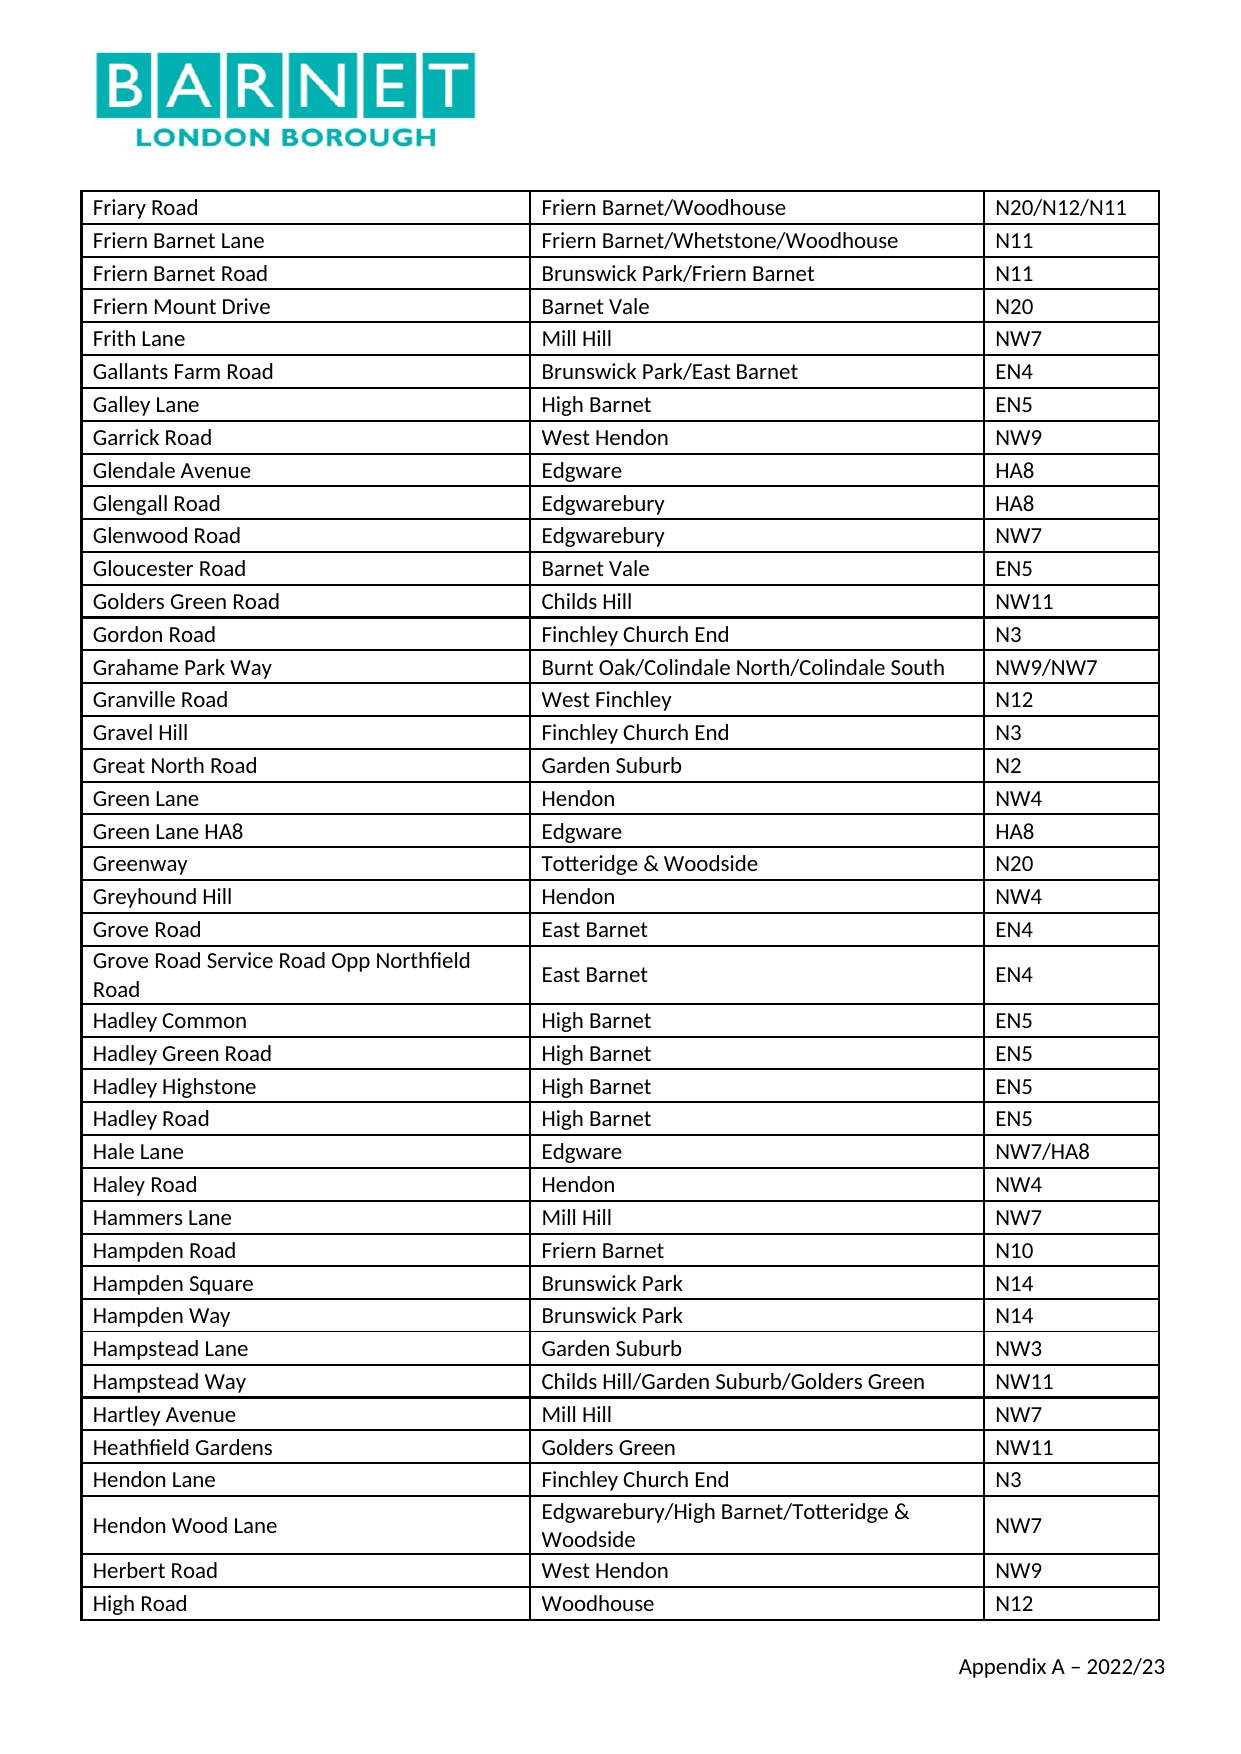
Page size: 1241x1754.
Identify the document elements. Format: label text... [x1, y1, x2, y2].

table_cell Hartley Avenue [83, 1399, 529, 1429]
table_cell Hampden Square [83, 1267, 529, 1298]
table_cell N3 [985, 1464, 1158, 1495]
table_cell Friern Barnet Road [83, 258, 529, 288]
table_cell Hendon [531, 881, 983, 912]
table_cell Mill Hill [531, 1399, 983, 1429]
table_cell N11 [985, 258, 1158, 288]
table_cell High Road [83, 1588, 529, 1619]
table_cell NW4 [985, 881, 1158, 912]
table_cell Glengall Road [83, 487, 529, 518]
table_cell NW7 [985, 1399, 1158, 1429]
table_cell N20 [985, 848, 1158, 879]
table_cell NW11 [985, 1366, 1158, 1396]
table_cell NW7 [985, 1497, 1158, 1553]
table_cell West Hendon [531, 422, 983, 452]
table_cell Brunswick Park/Friern Barnet [531, 258, 983, 288]
table_cell Gordon Road [83, 619, 529, 649]
table_cell N12 [985, 1588, 1158, 1619]
table_cell Friern Barnet [531, 1235, 983, 1265]
table_cell West Finchley [531, 684, 983, 715]
table_cell Greenway [83, 848, 529, 879]
table_cell N20 [985, 290, 1158, 321]
table_cell Garden Suburb [531, 750, 983, 781]
table_cell Haley Road [83, 1169, 529, 1199]
table_cell Hendon Lane [83, 1464, 529, 1495]
table_cell Hadley Highstone [83, 1070, 529, 1101]
table_cell High Barnet [531, 1103, 983, 1134]
table_cell Hampstead Way [83, 1366, 529, 1396]
table_cell N10 [985, 1235, 1158, 1265]
table_cell Herbert Road [83, 1555, 529, 1586]
table_cell Green Lane HA8 [83, 815, 529, 846]
table_cell Brunswick Park [531, 1300, 983, 1331]
table_cell Finchley Church End [531, 619, 983, 649]
table_cell Mill Hill [531, 323, 983, 354]
table_cell Brunswick Park/East Barnet [531, 356, 983, 387]
table_cell Gloucester Road [83, 553, 529, 584]
table_cell N20/N12/N11 [985, 192, 1158, 223]
table_cell Grahame Park Way [83, 651, 529, 682]
table_cell East Barnet [531, 914, 983, 944]
table_cell Edgwarebury/High Barnet/Totteridge & Woodside [531, 1497, 983, 1553]
table_cell Greyhound Hill [83, 881, 529, 912]
table_cell Garrick Road [83, 422, 529, 452]
table_cell NW9/NW7 [985, 651, 1158, 682]
table_cell Gravel Hill [83, 717, 529, 748]
table_cell NW3 [985, 1332, 1158, 1364]
table_cell Edgware [531, 1136, 983, 1167]
table_cell West Hendon [531, 1555, 983, 1586]
table_cell N3 [985, 619, 1158, 649]
table_cell Grove Road [83, 914, 529, 944]
table_cell Friern Barnet/Woodhouse [531, 192, 983, 223]
table_cell EN4 [985, 914, 1158, 944]
table_cell Hampden Way [83, 1300, 529, 1331]
table_cell High Barnet [531, 1005, 983, 1036]
table_cell NW7 [985, 1202, 1158, 1232]
table_cell Hammers Lane [83, 1202, 529, 1232]
table_cell Hale Lane [83, 1136, 529, 1167]
table_cell Gallants Farm Road [83, 356, 529, 387]
table_cell High Barnet [531, 389, 983, 419]
table_cell EN5 [985, 1038, 1158, 1068]
table_cell Frith Lane [83, 323, 529, 354]
table_cell Finchley Church End [531, 717, 983, 748]
table_cell NW4 [985, 1169, 1158, 1199]
table_cell Barnet Vale [531, 553, 983, 584]
table_cell Edgwarebury [531, 520, 983, 551]
table_cell Galley Lane [83, 389, 529, 419]
table_cell Golders Green [531, 1431, 983, 1462]
table_cell NW7 [985, 323, 1158, 354]
table_cell EN5 [985, 1005, 1158, 1036]
table_cell N11 [985, 225, 1158, 256]
table_cell HA8 [985, 487, 1158, 518]
table_cell Edgware [531, 455, 983, 485]
table_cell Heathfield Gardens [83, 1431, 529, 1462]
table_cell Friern Barnet Lane [83, 225, 529, 256]
table_cell NW7 [985, 520, 1158, 551]
table_cell East Barnet [531, 947, 983, 1003]
table_cell Glenwood Road [83, 520, 529, 551]
table_cell Barnet Vale [531, 290, 983, 321]
table_cell Great North Road [83, 750, 529, 781]
table_cell EN4 [985, 947, 1158, 1003]
table_cell N14 [985, 1267, 1158, 1298]
table_cell High Barnet [531, 1038, 983, 1068]
table_cell Garden Suburb [531, 1332, 983, 1364]
table_cell Burnt Oak/Colindale North/Colindale South [531, 651, 983, 682]
table_cell NW9 [985, 422, 1158, 452]
table_cell EN5 [985, 1070, 1158, 1101]
table_cell EN5 [985, 553, 1158, 584]
table_cell Golders Green Road [83, 586, 529, 616]
table_cell N3 [985, 717, 1158, 748]
table_cell Hendon Wood Lane [83, 1497, 529, 1553]
table_cell Grove Road Service Road Opp Northfield Road [83, 947, 529, 1003]
table_cell Edgwarebury [531, 487, 983, 518]
table_cell EN4 [985, 356, 1158, 387]
table_cell Hadley Common [83, 1005, 529, 1036]
table_cell N12 [985, 684, 1158, 715]
table_cell Edgware [531, 815, 983, 846]
table_cell NW9 [985, 1555, 1158, 1586]
table_cell Hadley Green Road [83, 1038, 529, 1068]
table_cell NW11 [985, 1431, 1158, 1462]
table_cell NW11 [985, 586, 1158, 616]
table_cell HA8 [985, 815, 1158, 846]
table_cell N14 [985, 1300, 1158, 1331]
table_cell Green Lane [83, 783, 529, 813]
table_cell Friern Barnet/Whetstone/Woodhouse [531, 225, 983, 256]
table_cell Hampden Road [83, 1235, 529, 1265]
table_cell Totteridge & Woodside [531, 848, 983, 879]
table_cell Childs Hill/Garden Suburb/Golders Green [531, 1366, 983, 1396]
table_cell HA8 [985, 455, 1158, 485]
table_cell Childs Hill [531, 586, 983, 616]
table_cell Hadley Road [83, 1103, 529, 1134]
table_cell Woodhouse [531, 1588, 983, 1619]
table_cell Granville Road [83, 684, 529, 715]
table_cell Finchley Church End [531, 1464, 983, 1495]
table_cell N2 [985, 750, 1158, 781]
table_cell Brunswick Park [531, 1267, 983, 1298]
table_cell EN5 [985, 1103, 1158, 1134]
table_cell Hendon [531, 1169, 983, 1199]
table_cell High Barnet [531, 1070, 983, 1101]
table_cell EN5 [985, 389, 1158, 419]
table_cell Friary Road [83, 192, 529, 223]
table_cell Glendale Avenue [83, 455, 529, 485]
table_cell Hampstead Lane [83, 1332, 529, 1364]
table_cell NW4 [985, 783, 1158, 813]
table_cell Hendon [531, 783, 983, 813]
table_cell Friern Mount Drive [83, 290, 529, 321]
table_cell NW7/HA8 [985, 1136, 1158, 1167]
table_cell Mill Hill [531, 1202, 983, 1232]
